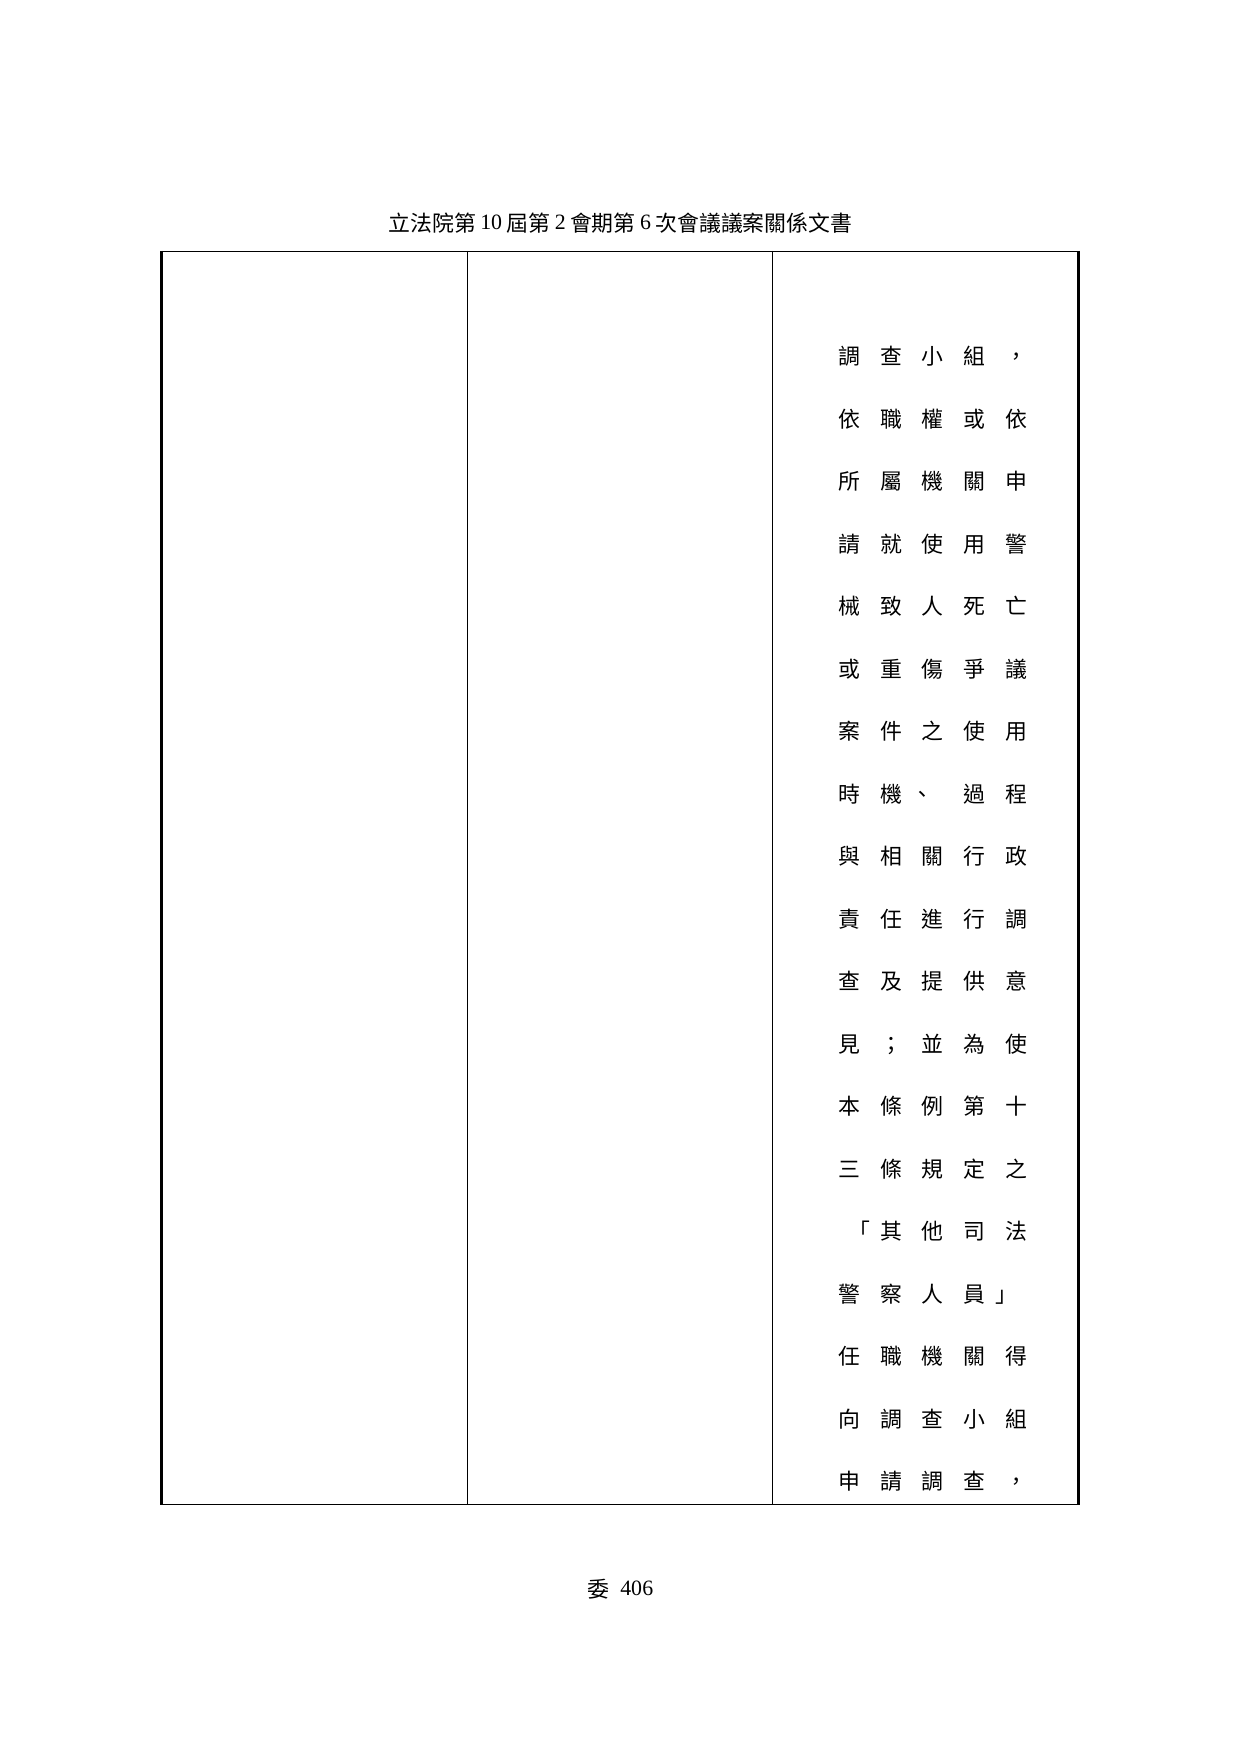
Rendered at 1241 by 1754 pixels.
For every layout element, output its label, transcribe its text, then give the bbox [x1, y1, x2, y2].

table_cell [163, 252, 467, 1504]
table_cell [468, 252, 772, 1504]
table_cell 調查小組，依職權或依所屬機關申請就使用警械致人死亡或重傷爭議案件之使用時機、過程與相關行政責任進行調查及提供意見；並為使本條例第十三條規定之「其他司法警察人員」任職機關得向調查小組申請調查， [773, 252, 1077, 1504]
